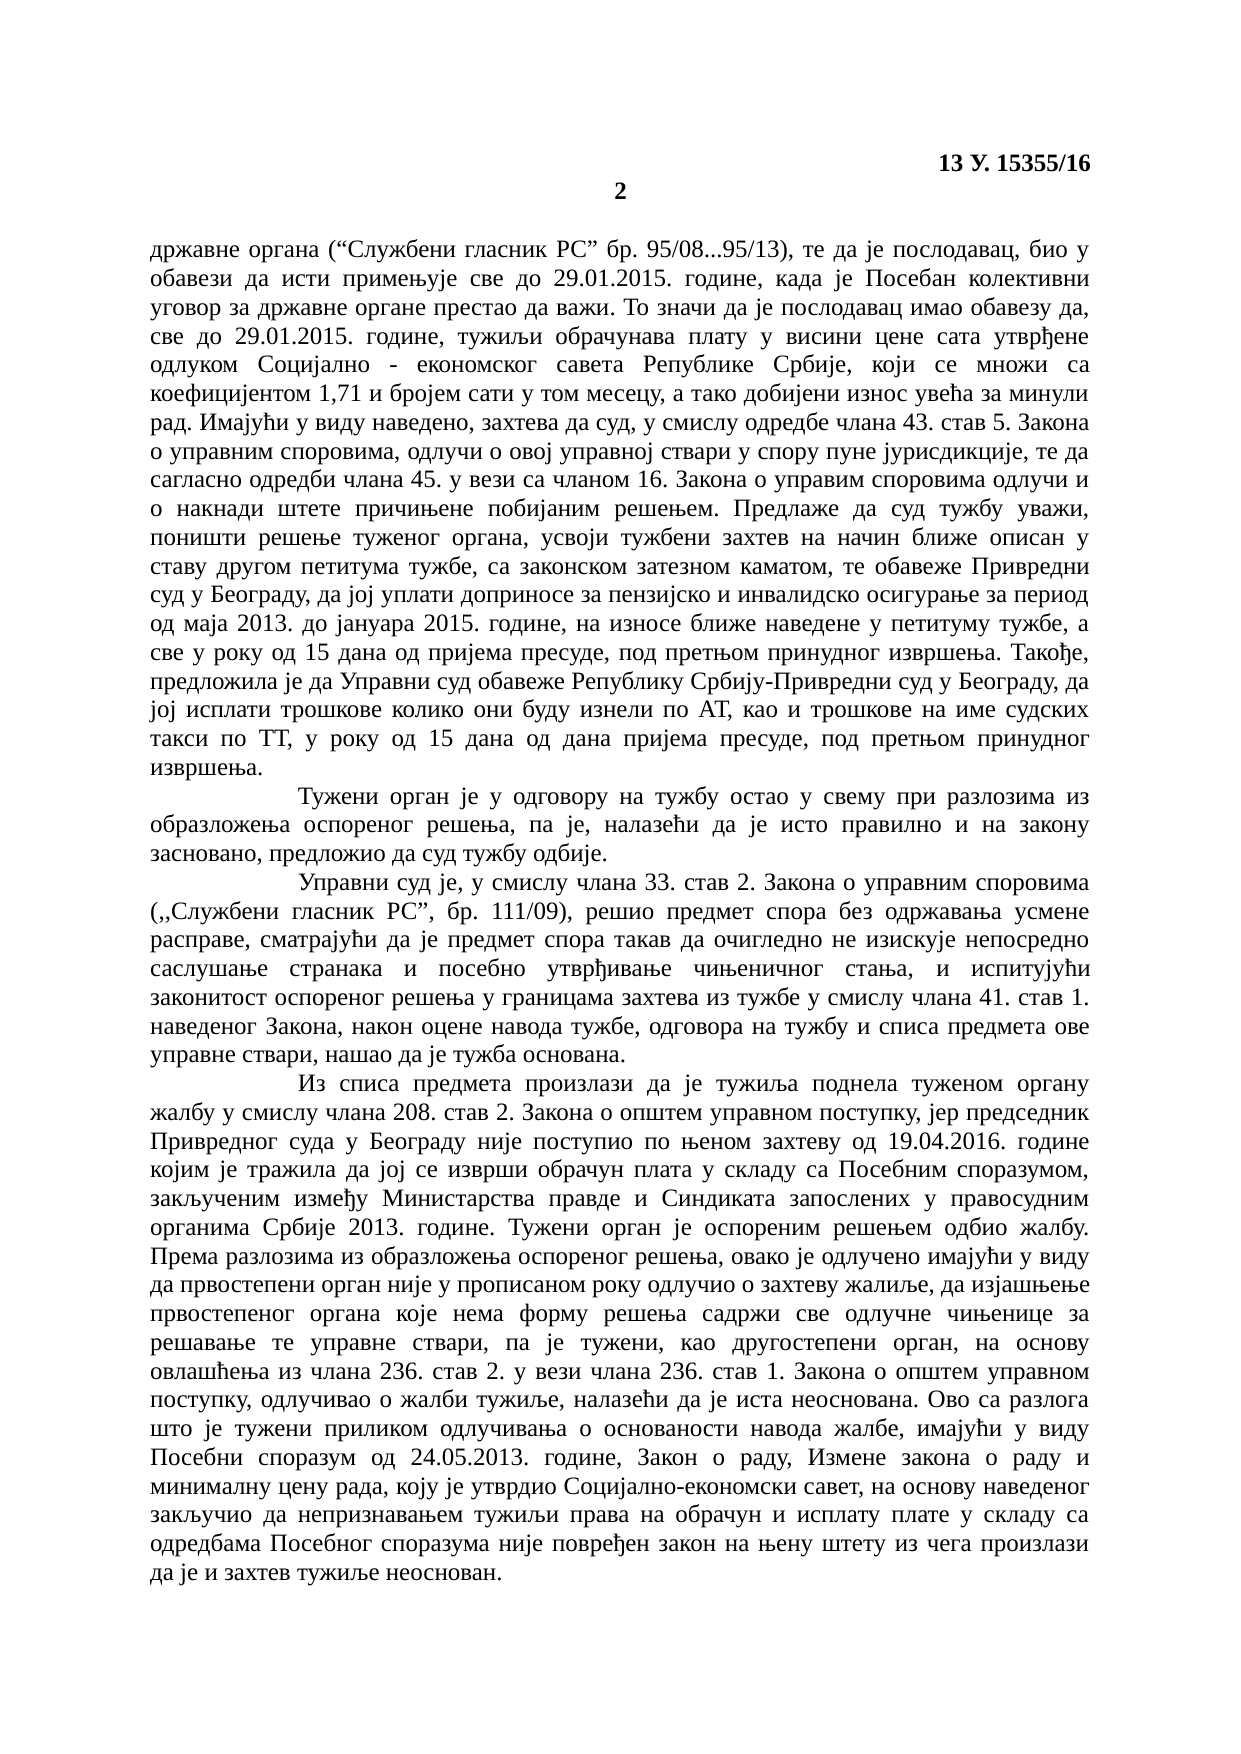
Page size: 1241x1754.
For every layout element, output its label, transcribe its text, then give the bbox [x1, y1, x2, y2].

text Из списа предмета произлази да је тужиља поднела туженом органу жалбу у смислу члана 208. став 2. Закона о општем управном поступку, јер председник Привредног суда у Београду није поступио по њеном захтеву од 19.04.2016. године којим је тражила да јој се изврши обрачун плата у складу са Посебним споразумом, закљученим између Министарства правде и Синдиката запослених у правосудним органима Србије 2013. године. Тужени орган је оспореним решењем одбио жалбу. Према разлозима из образложења оспореног решења, овако је одлучено имајући у виду да првостепени орган није у прописаном року одлучио о захтеву жалиље, да изјашњење првостепеног органа које нема форму решења садржи све одлучне чињенице за решавање те управне ствари, па је тужени, као другостепени орган, на основу овлашћења из члана 236. став 2. у вези члана 236. став 1. Закона о општем управном поступку, одлучивао о жалби тужиље, налазећи да је иста неоснована. Ово са разлога што је тужени приликом одлучивања о основаности навода жалбе, имајући у виду Посебни споразум од 24.05.2013. године, Закон о раду, Измене закона о раду и минималну цену рада, коју је утврдио Социјално-економски савет, на основу наведеног закључио да непризнавањем тужиљи права на обрачун и исплату плате у складу са одредбама Посебног споразума није повређен закон на њену штету из чега произлази да је и захтев тужиље неоснован. [150, 1068, 1091, 1586]
text државне органа (“Службени гласник РС” бр. 95/08...95/13), те да је послодавац, био у обавези да исти примењује све до 29.01.2015. године, када је Посебан колективни уговор за државне органе престао да важи. То значи да је послодавац имао обавезу да, све до 29.01.2015. године, тужиљи обрачунава плату у висини цене сата утврђене одлуком Социјално - економског савета Републике Србије, који се множи са коефицијентом 1,71 и бројем сати у том месецу, а тако добијени износ увећа за минули рад. Имајући у виду наведено, захтева да суд, у смислу одредбе члана 43. став 5. Закона о управним споровима, одлучи о овој управној ствари у спору пуне јурисдикције, те да сагласно одредби члана 45. у вези са чланом 16. Закона о управим споровима одлучи и о накнади штете причињене побијаним решењем. Предлаже да суд тужбу уважи, поништи решење туженог органа, усвоји тужбени захтев на начин ближе описан у ставу другом петитума тужбе, са законском затезном каматом, те обавеже Привредни суд у Београду, да јој уплати доприносе за пензијско и инвалидско осигурање за период од маја 2013. до јануара 2015. године, на износе ближе наведене у петитуму тужбе, а све у року од 15 дана од пријема пресуде, под претњом принудног извршења. Такође, предложила је да Управни суд обавеже Републику Србију-Привредни суд у Београду, да јој исплати трошкове колико они буду изнели по АТ, као и трошкове на име судских такси по ТТ, у року од 15 дана од дана пријема пресуде, под претњом принудног извршења. [150, 234, 1091, 781]
text Управни суд је, у смислу члана 33. став 2. Закона о управним споровима (,,Службени гласник РС”, бр. 111/09), решио предмет спора без одржавања усмене расправе, сматрајући да је предмет спора такав да очигледно не изискује непосредно саслушање странака и посебно утврђивање чињеничног стања, и испитујући законитост оспореног решења у границама захтева из тужбе у смислу члана 41. став 1. наведеног Закона, након оцене навода тужбе, одговора на тужбу и списа предмета ове управне ствари, нашао да је тужба основана. [150, 867, 1091, 1068]
text Тужени орган је у одговору на тужбу остао у свему при разлозима из образложења оспореног решења, па је, налазећи да је исто правилно и на закону засновано, предложио да суд тужбу одбије. [150, 781, 1091, 867]
